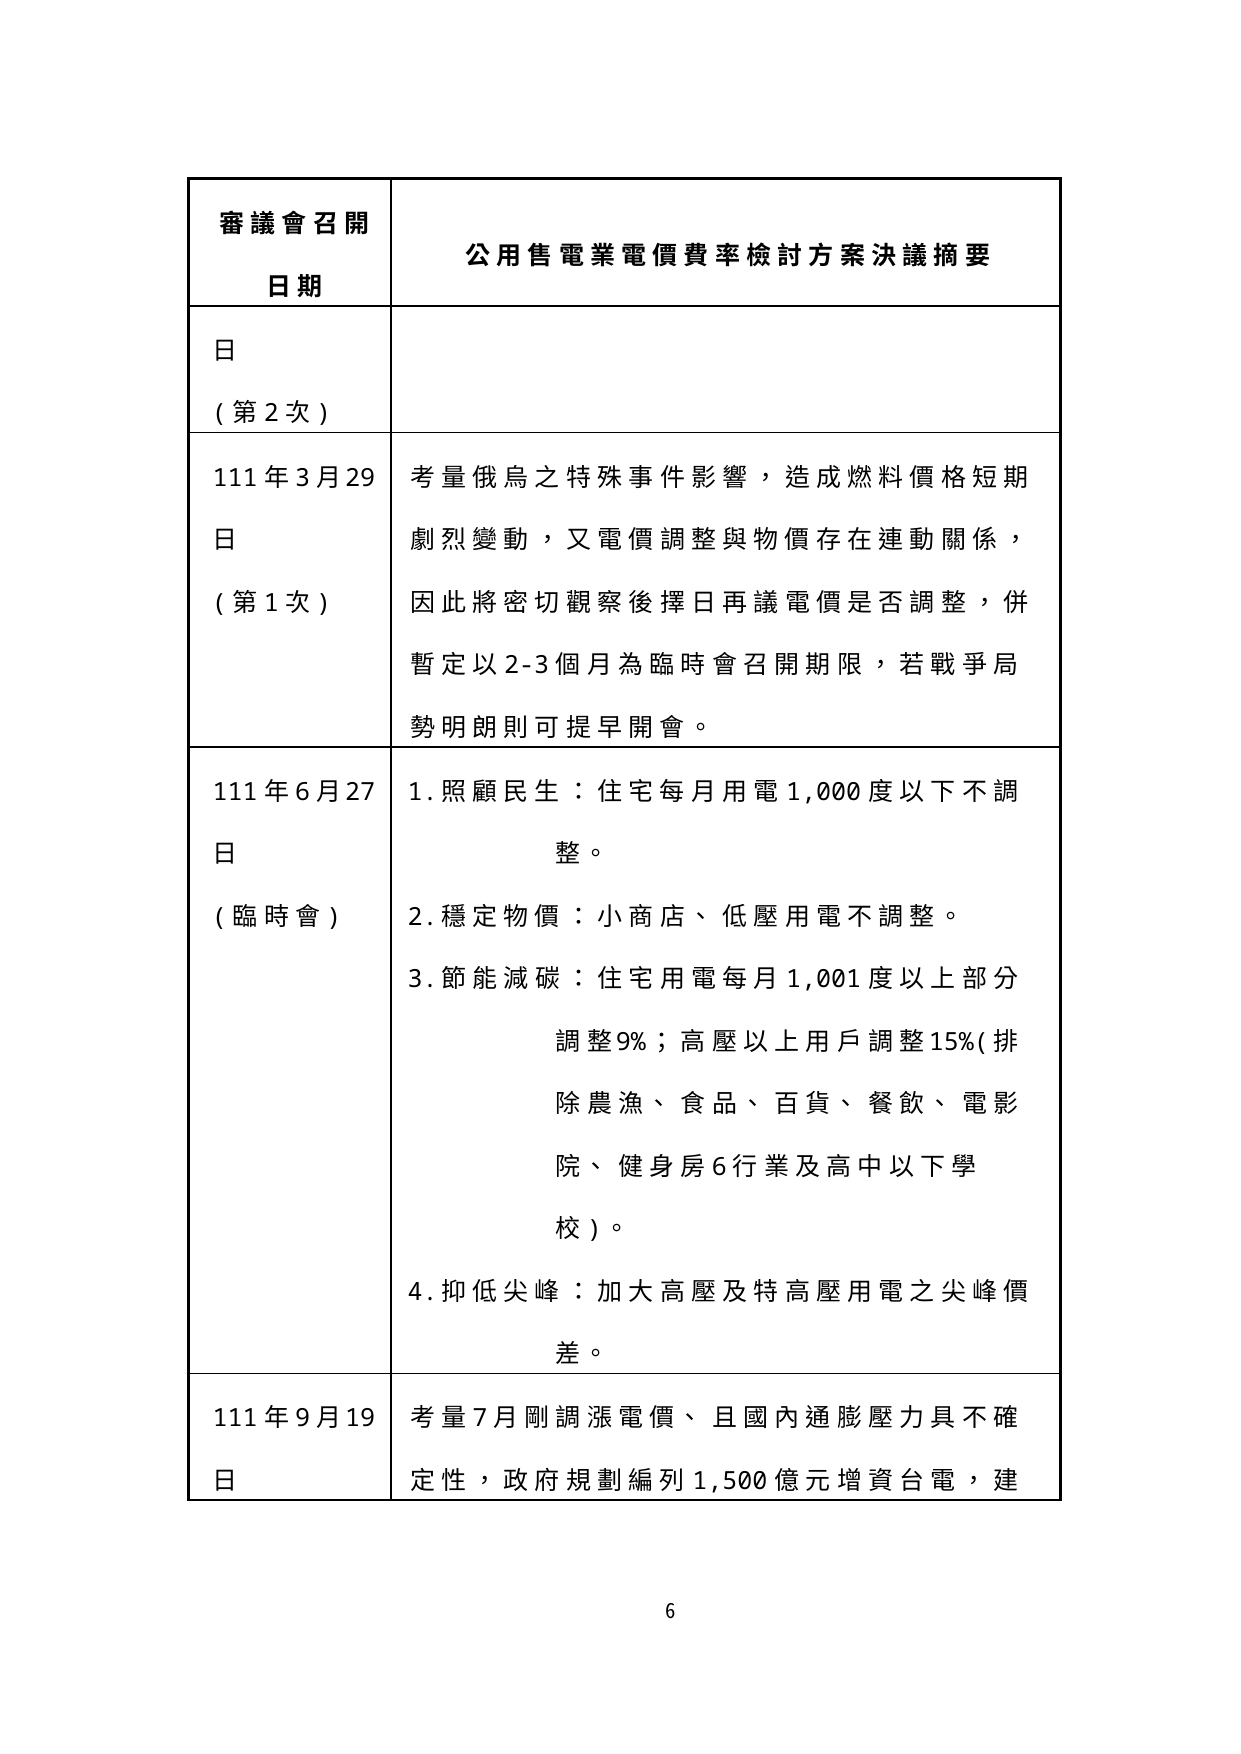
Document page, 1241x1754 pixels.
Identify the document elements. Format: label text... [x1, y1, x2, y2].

table_cell 日 (第2次) [190, 307, 390, 432]
table_cell 111年9月19日 [190, 1374, 390, 1499]
table_cell 考量7月剛調漲電價、且國內通膨壓力具不確定性，政府規劃編列1,500億元增資台電，建 [392, 1374, 1059, 1499]
table_cell [392, 307, 1059, 432]
table_cell 111年3月29日 (第1次) [190, 433, 390, 746]
table_cell 1.照顧民生：住宅每月用電1,000度以下不調整。 2.穩定物價：小商店、低壓用電不調整。 3.節能減碳：住宅用電每月1,001度以上部分調整9%；高壓以上用戶調整15%(排除農漁、食品、百貨、餐飲、電影院、健身房6行業及高中以下學校)。 4.抑低尖峰：加大高壓及特高壓用電之尖峰價差。 [392, 748, 1059, 1372]
table_cell 111年6月27日 (臨時會) [190, 748, 390, 1372]
table_cell 考量俄烏之特殊事件影響，造成燃料價格短期劇烈變動，又電價調整與物價存在連動關係，因此將密切觀察後擇日再議電價是否調整，併暫定以2-3個月為臨時會召開期限，若戰爭局勢明朗則可提早開會。 [392, 433, 1059, 746]
table_header 公用售電業電價費率檢討方案決議摘要 [392, 180, 1059, 305]
table_header 審議會召開日期 [190, 180, 390, 305]
